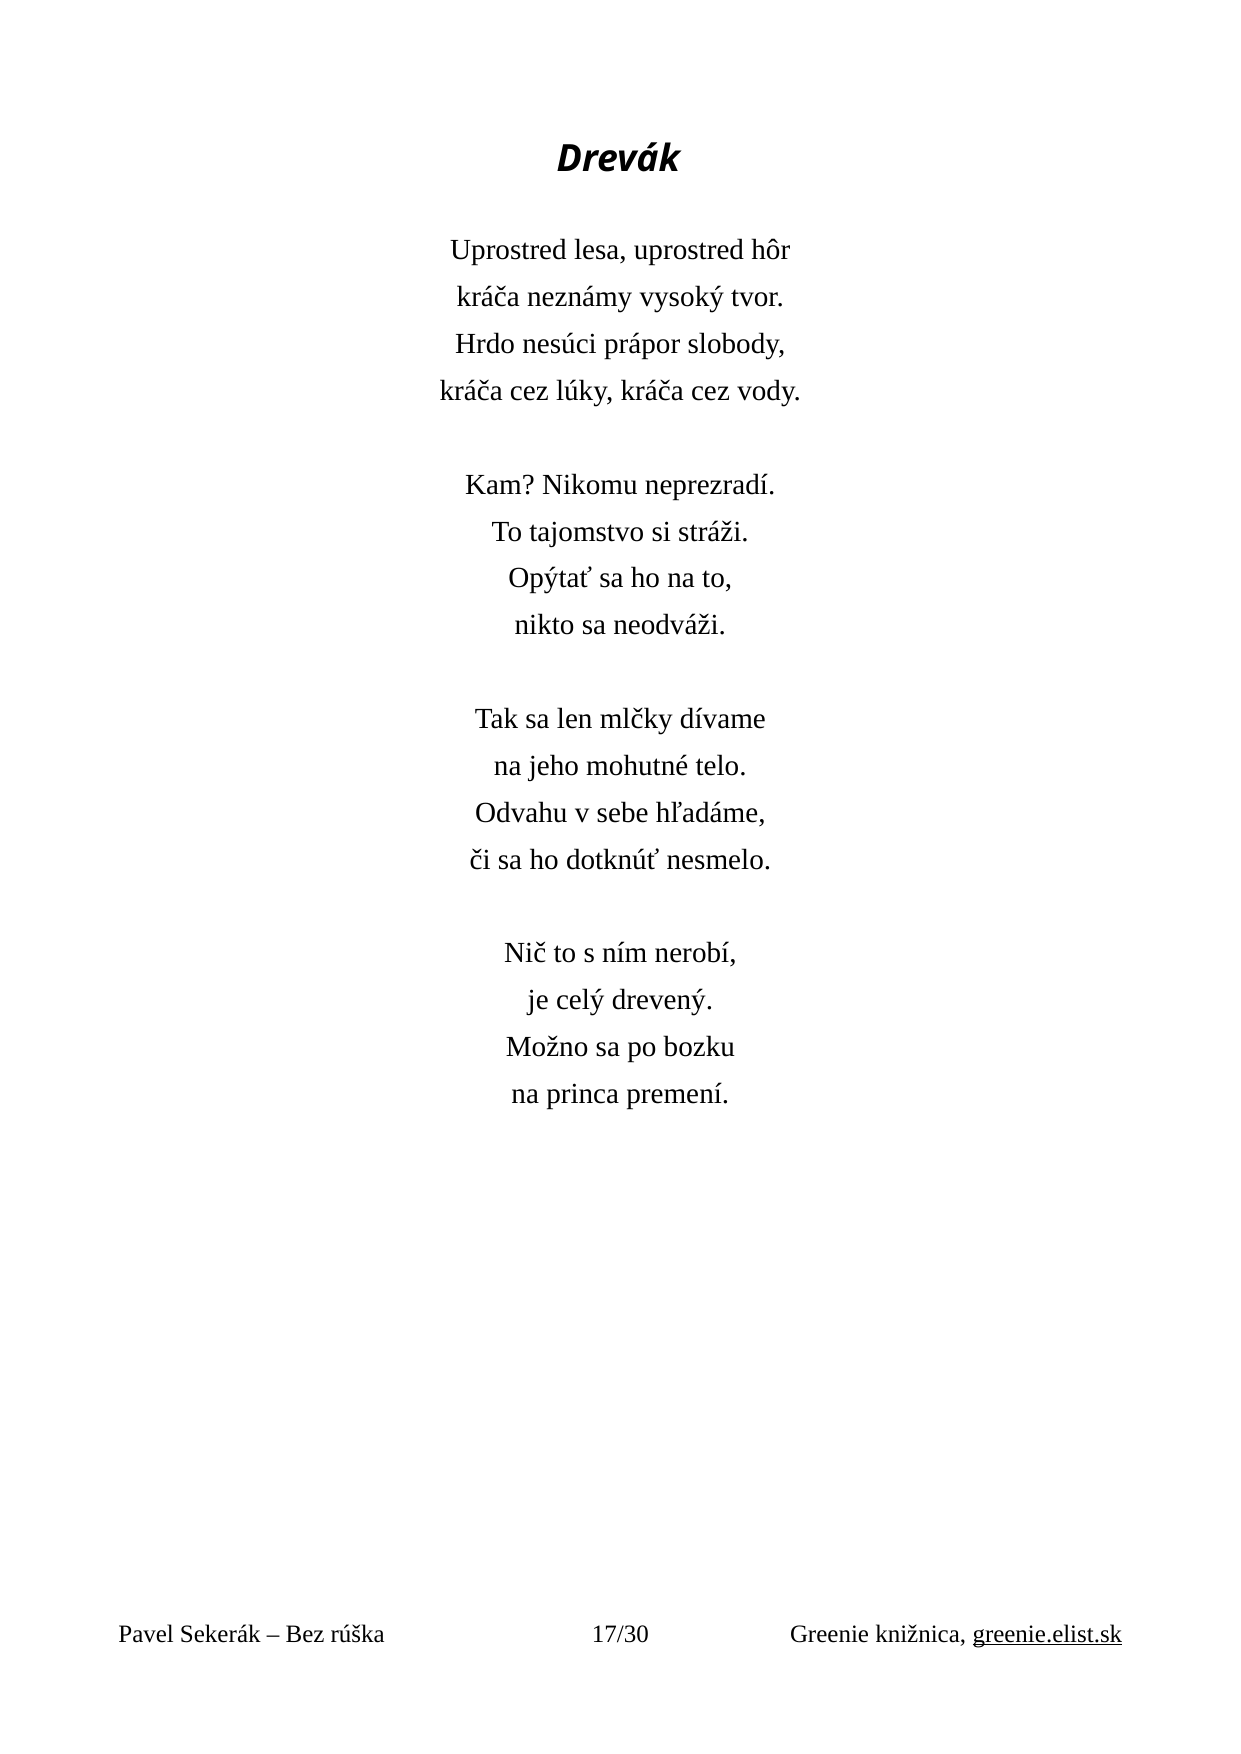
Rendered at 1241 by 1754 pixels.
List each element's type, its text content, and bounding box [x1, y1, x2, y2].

subtitle Drevák [106, 131, 1134, 182]
text Hrdo nesúci prápor slobody, [106, 326, 1134, 360]
text či sa ho dotknúť nesmelo. [106, 842, 1134, 875]
text na princa premení. [106, 1076, 1134, 1110]
text Uprostred lesa, uprostred hôr [106, 232, 1134, 266]
text To tajomstvo si stráži. [106, 514, 1134, 547]
text Opýtať sa ho na to, [106, 561, 1134, 594]
text je celý drevený. [106, 982, 1134, 1016]
text Tak sa len mlčky dívame [106, 701, 1134, 735]
text kráča cez lúky, kráča cez vody. [106, 373, 1134, 407]
text na jeho mohutné telo. [106, 748, 1134, 782]
text Odvahu v sebe hľadáme, [106, 795, 1134, 828]
text nikto sa neodváži. [106, 607, 1134, 641]
text kráča neznámy vysoký tvor. [106, 279, 1134, 313]
text Možno sa po bozku [106, 1029, 1134, 1063]
text Nič to s ním nerobí, [106, 936, 1134, 969]
text Kam? Nikomu neprezradí. [106, 467, 1134, 500]
